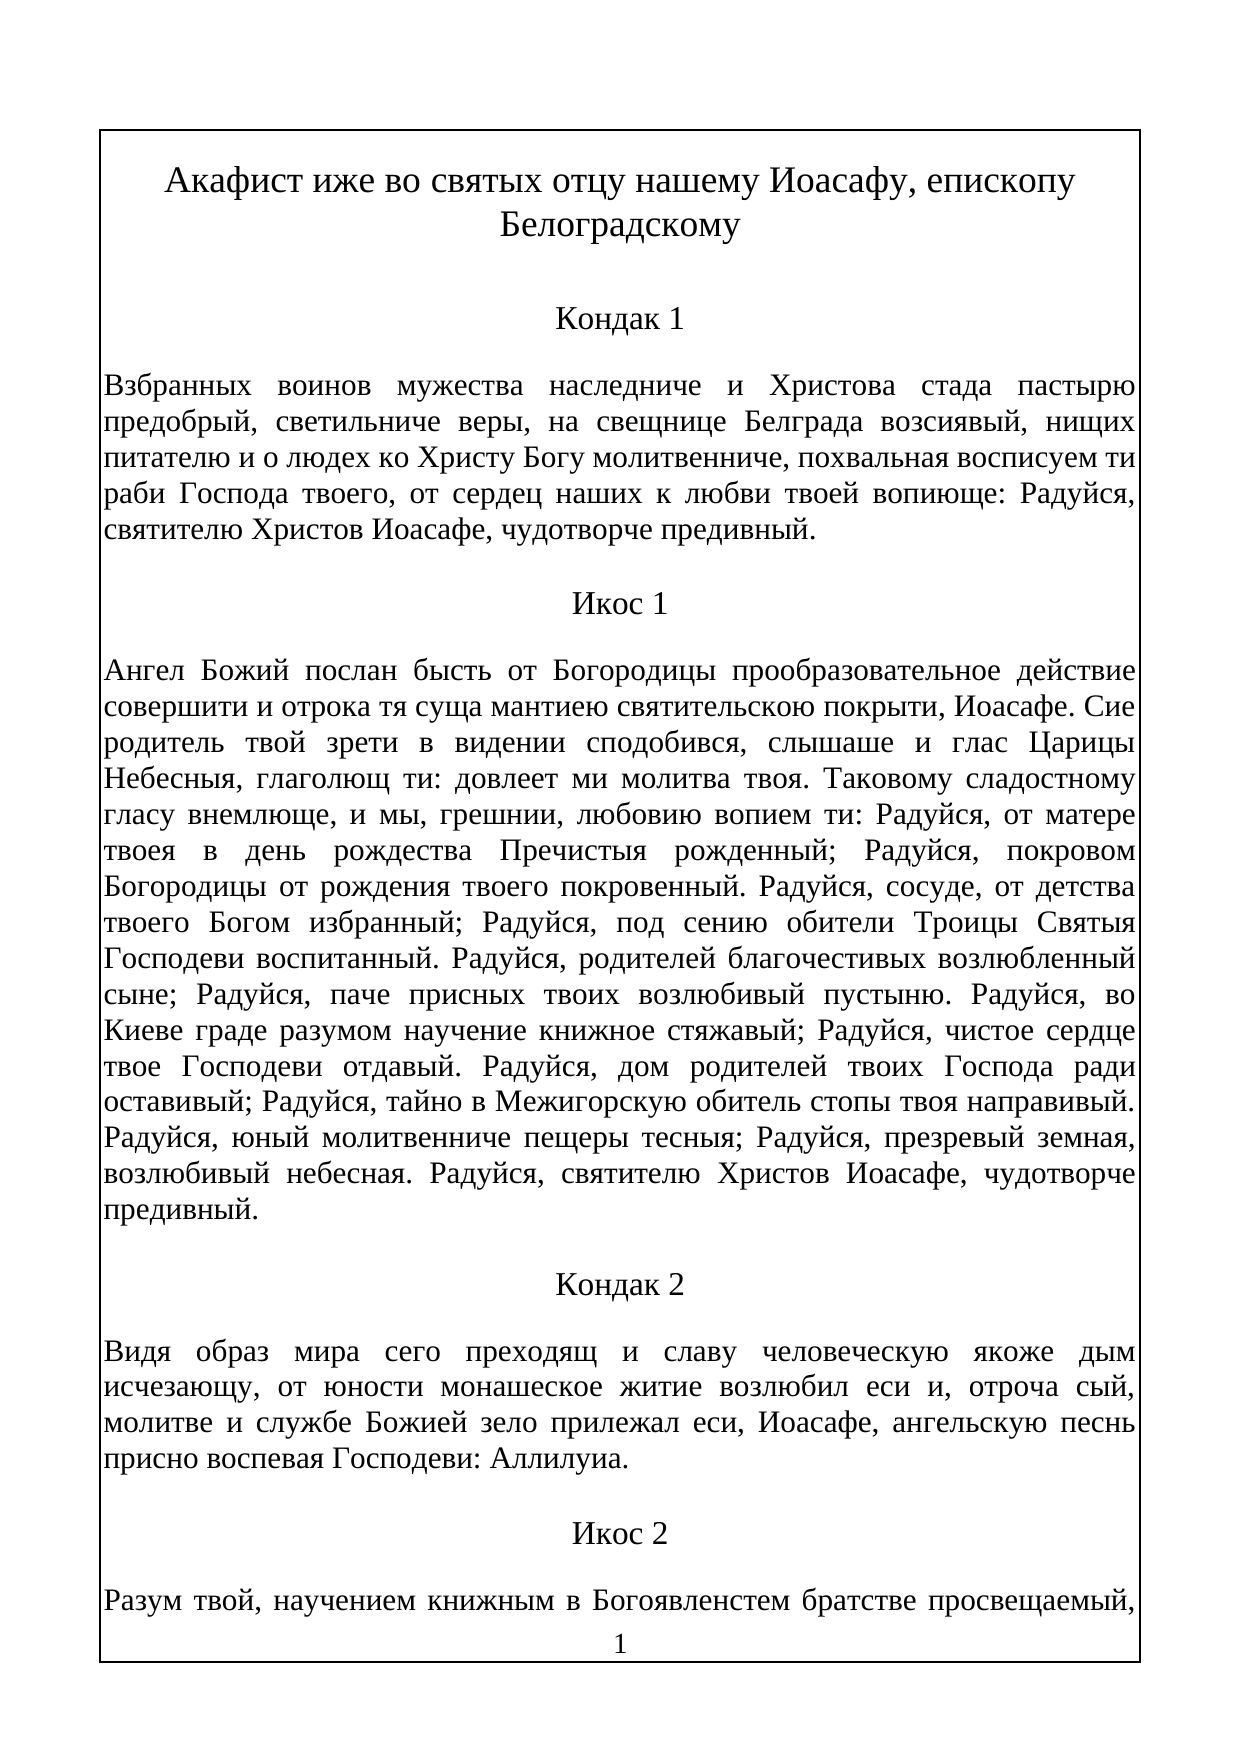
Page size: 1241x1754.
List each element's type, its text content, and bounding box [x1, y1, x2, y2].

text Видя образ мира сего преходящ и славу человеческую якоже дым исчезающу, от юности монашеское житие возлюбил еси и, отроча сый, молитве и службе Божией зело прилежал еси, Иоасафе, ангельскую песнь присно воспевая Господеви: Аллилуиа. [103, 1332, 1137, 1476]
text Разум твой, научением книжным в Богоявленстем братстве просвещаемый, [103, 1581, 1137, 1617]
subtitle Икос 2 [103, 1513, 1137, 1551]
subtitle Кондак 1 [103, 299, 1137, 337]
text Взбранных воинов мужества наследниче и Христова стада пастырю предобрый, светильниче веры, на свещнице Белграда возсиявый, нищих питателю и о людех ко Христу Богу молитвенниче, похвальная восписуем ти раби Господа твоего, от сердец наших к любви твоей вопиюще: Радуйся, святителю Христов Иоасафе, чудотворче предивный. [103, 366, 1137, 546]
text Ангел Божий послан бысть от Богородицы прообразовательное действие совершити и отрока тя суща мантиею святительскою покрыти, Иоасафе. Сие родитель твой зрети в видении сподобився, слышаше и глас Царицы Небесныя, глаголющ ти: довлеет ми молитва твоя. Таковому сладостному гласу внемлюще, и мы, грешнии, любовию вопием ти: Радуйся, от матере твоея в день рождества Пречистыя рожденный; Радуйся, покровом Богородицы от рождения твоего покровенный. Радуйся, сосуде, от детства твоего Богом избранный; Радуйся, под сению обители Троицы Святыя Господеви воспитанный. Радуйся, родителей благочестивых возлюбленный сыне; Радуйся, паче присных твоих возлюбивый пустыню. Радуйся, во Киеве граде разумом научение книжное стяжавый; Радуйся, чистое сердце твое Господеви отдавый. Радуйся, дом родителей твоих Господа ради оставивый; Радуйся, тайно в Межигорскую обитель стопы твоя направивый. Радуйся, юный молитвенниче пещеры тесныя; Радуйся, презревый земная, возлюбивый небесная. Радуйся, святителю Христов Иоасафе, чудотворче предивный. [103, 651, 1137, 1226]
subtitle Акафист иже во святых отцу нашему Иоасафу, епископу Белоградскому [103, 158, 1137, 244]
subtitle Кондак 2 [103, 1264, 1137, 1302]
subtitle Икос 1 [103, 584, 1137, 622]
